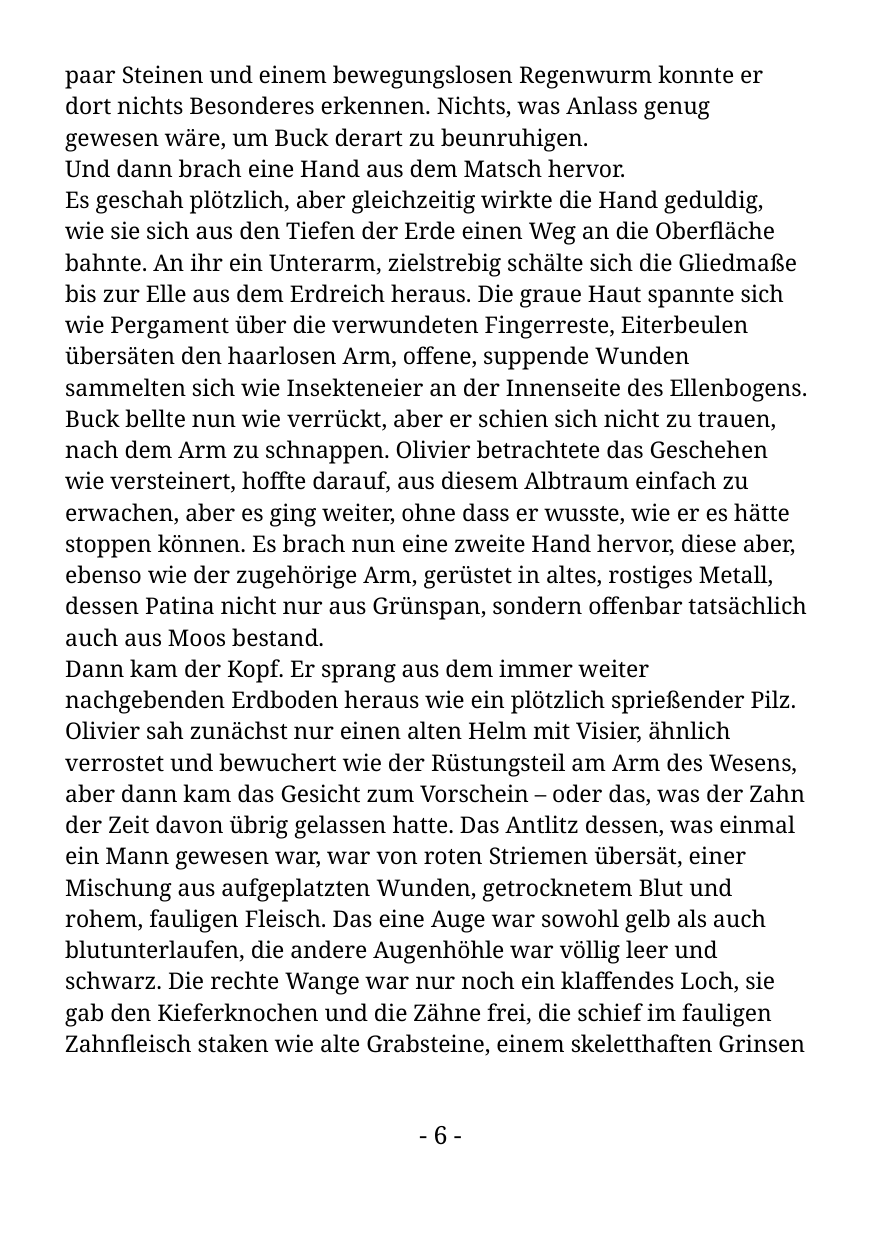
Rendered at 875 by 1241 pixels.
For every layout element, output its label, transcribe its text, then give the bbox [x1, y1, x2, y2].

text Es geschah plötzlich, aber gleichzeitig wirkte die Hand geduldig, wie sie sich aus den Tiefen der Erde einen Weg an die Oberfläche bahnte. An ihr ein Unterarm, zielstrebig schälte sich die Gliedmaße bis zur Elle aus dem Erdreich heraus. Die graue Haut spannte sich wie Pergament über die verwundeten Fingerreste, Eiterbeulen übersäten den haarlosen Arm, offene, suppende Wunden sammelten sich wie Insekteneier an der Innenseite des Ellenbogens. Buck bellte nun wie verrückt, aber er schien sich nicht zu trauen, nach dem Arm zu schnappen. Olivier betrachtete das Geschehen wie versteinert, hoffte darauf, aus diesem Albtraum einfach zu erwachen, aber es ging weiter, ohne dass er wusste, wie er es hätte stoppen können. Es brach nun eine zweite Hand hervor, diese aber, ebenso wie der zugehörige Arm, gerüstet in altes, rostiges Metall, dessen Patina nicht nur aus Grünspan, sondern offenbar tatsächlich auch aus Moos bestand. [65, 184, 809, 653]
text Dann kam der Kopf. Er sprang aus dem immer weiter nachgebenden Erdboden heraus wie ein plötzlich sprießender Pilz. Olivier sah zunächst nur einen alten Helm mit Visier, ähnlich verrostet und bewuchert wie der Rüstungsteil am Arm des Wesens, aber dann kam das Gesicht zum Vorschein – oder das, was der Zahn der Zeit davon übrig gelassen hatte. Das Antlitz dessen, was einmal ein Mann gewesen war, war von roten Striemen übersät, einer Mischung aus aufgeplatzten Wunden, getrocknetem Blut und rohem, fauligen Fleisch. Das eine Auge war sowohl gelb als auch blutunterlaufen, die andere Augenhöhle war völlig leer und schwarz. Die rechte Wange war nur noch ein klaffendes Loch, sie gab den Kieferknochen und die Zähne frei, die schief im fauligen Zahnfleisch staken wie alte Grabsteine, einem skeletthaften Grinsen [65, 653, 809, 1059]
text paar Steinen und einem bewegungslosen Regenwurm konnte er dort nichts Besonderes erkennen. Nichts, was Anlass genug gewesen wäre, um Buck derart zu beunruhigen. [65, 59, 809, 153]
text Und dann brach eine Hand aus dem Matsch hervor. [65, 153, 809, 184]
